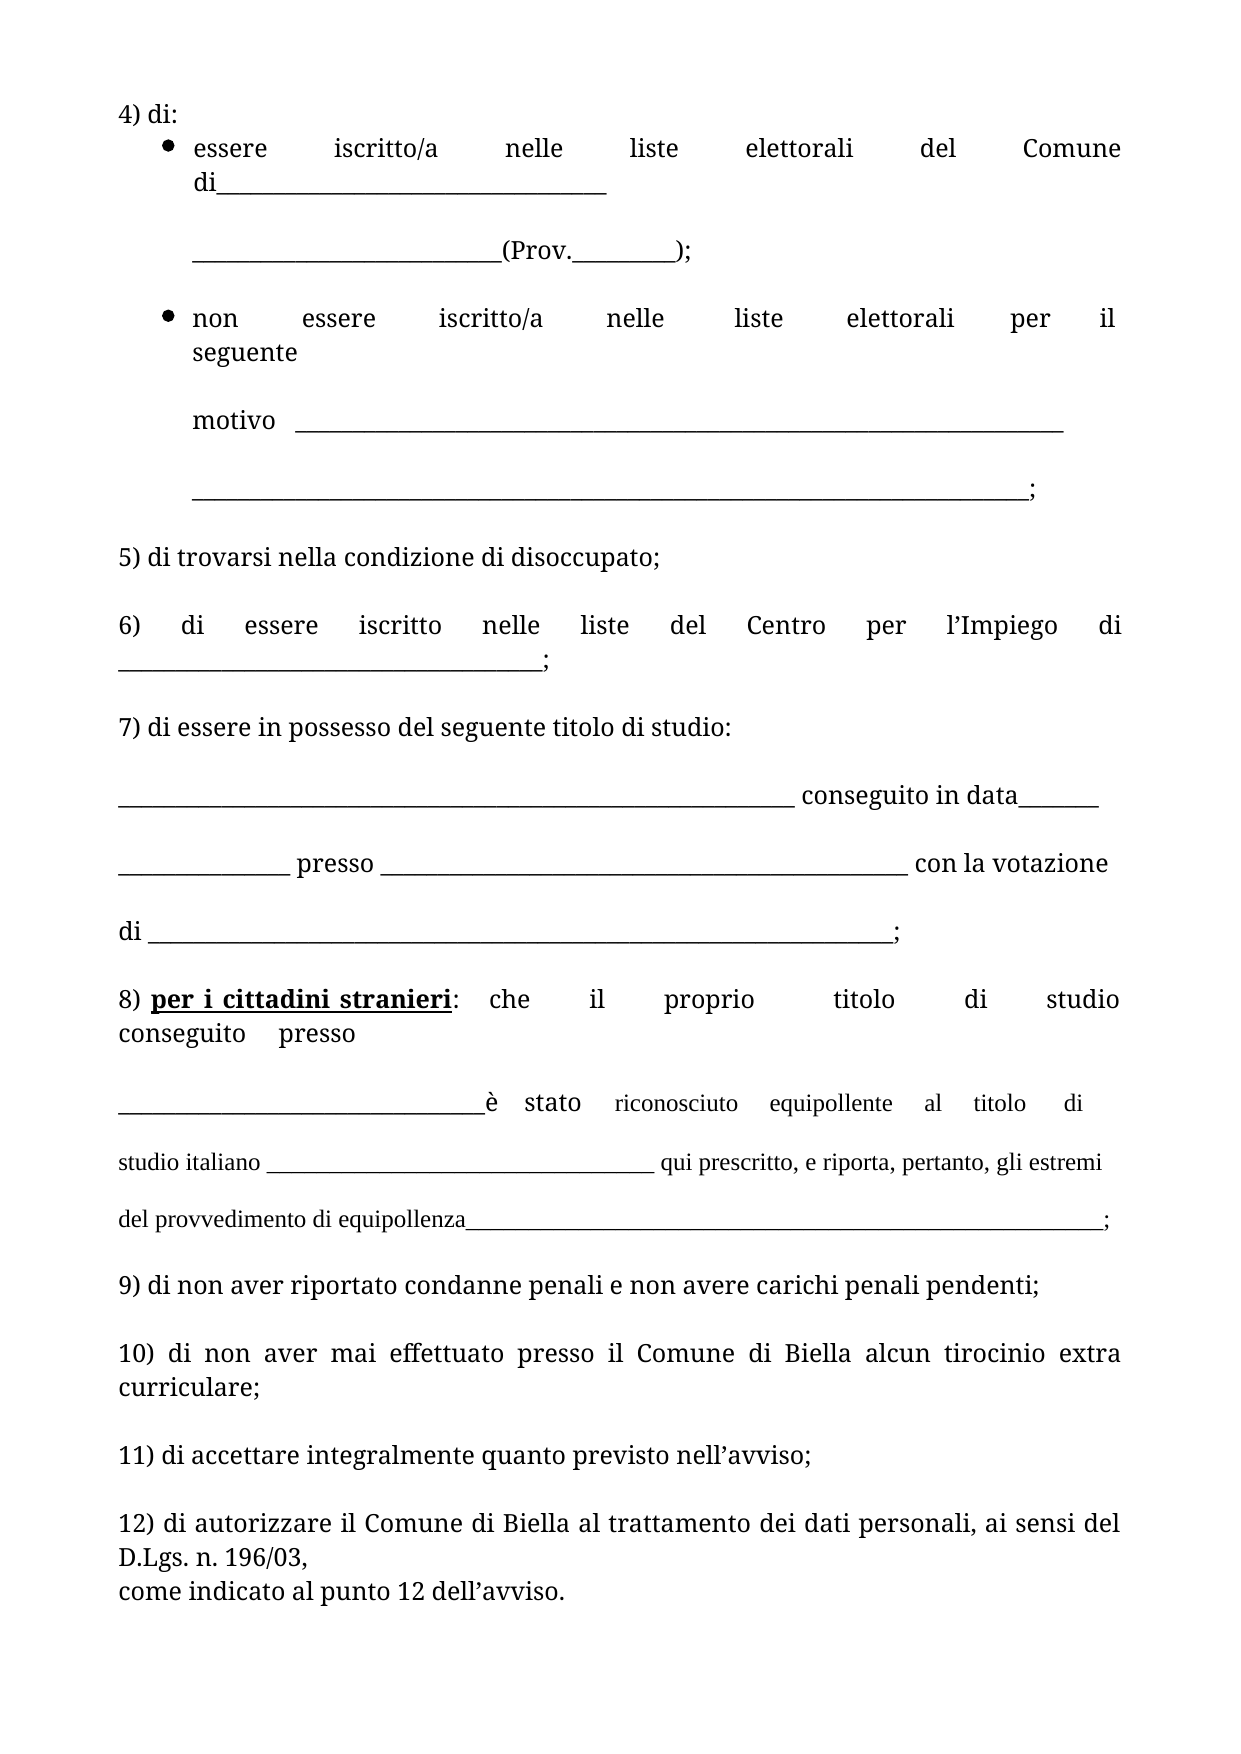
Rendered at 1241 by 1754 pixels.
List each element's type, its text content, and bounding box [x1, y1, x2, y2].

text 8) per i cittadini stranieri: che il proprio titolo di studio conseguito presso [118, 982, 1122, 1050]
text 6) di essere iscritto nelle liste del Centro per l’Impiego di _____________________________________; [118, 607, 1122, 675]
text ___________________________(Prov._________); [192, 233, 1122, 267]
text 5) di trovarsi nella condizione di disoccupato; [118, 539, 1122, 573]
text 7) di essere in possesso del seguente titolo di studio: [118, 709, 1122, 743]
text come indicato al punto 12 dell’avviso. [118, 1574, 1122, 1608]
text 12) di autorizzare il Comune di Biella al trattamento dei dati personali, ai sensi del D.Lgs. n. 196/03, [118, 1506, 1122, 1574]
text ___________________________________________________________ conseguito in data_______ [118, 778, 1122, 812]
text 11) di accettare integralmente quanto previsto nell’avviso; [118, 1438, 1122, 1472]
text motivo ___________________________________________________________________ [192, 403, 1122, 437]
text ________________________________è stato riconosciuto equipollente al titolo di [118, 1084, 1122, 1118]
text 10) di non aver mai effettuato presso il Comune di Biella alcun tirocinio extra curriculare; [118, 1335, 1122, 1403]
list non essere iscritto/a nelle liste elettorali per il seguente [162, 301, 1122, 369]
text 4) di: [118, 96, 1122, 130]
text _______________ presso ______________________________________________ con la votazione [118, 846, 1122, 880]
text di _________________________________________________________________; [118, 914, 1122, 948]
text studio italiano _______________________________ qui prescritto, e riporta, pertanto, gli estremi [118, 1147, 1122, 1176]
text del provvedimento di equipollenza___________________________________________________; [118, 1204, 1122, 1233]
list essere iscritto/a nelle liste elettorali del Comune di__________________________________ [162, 130, 1122, 198]
text 9) di non aver riportato condanne penali e non avere carichi penali pendenti; [118, 1267, 1122, 1301]
text _________________________________________________________________________; [192, 471, 1122, 505]
